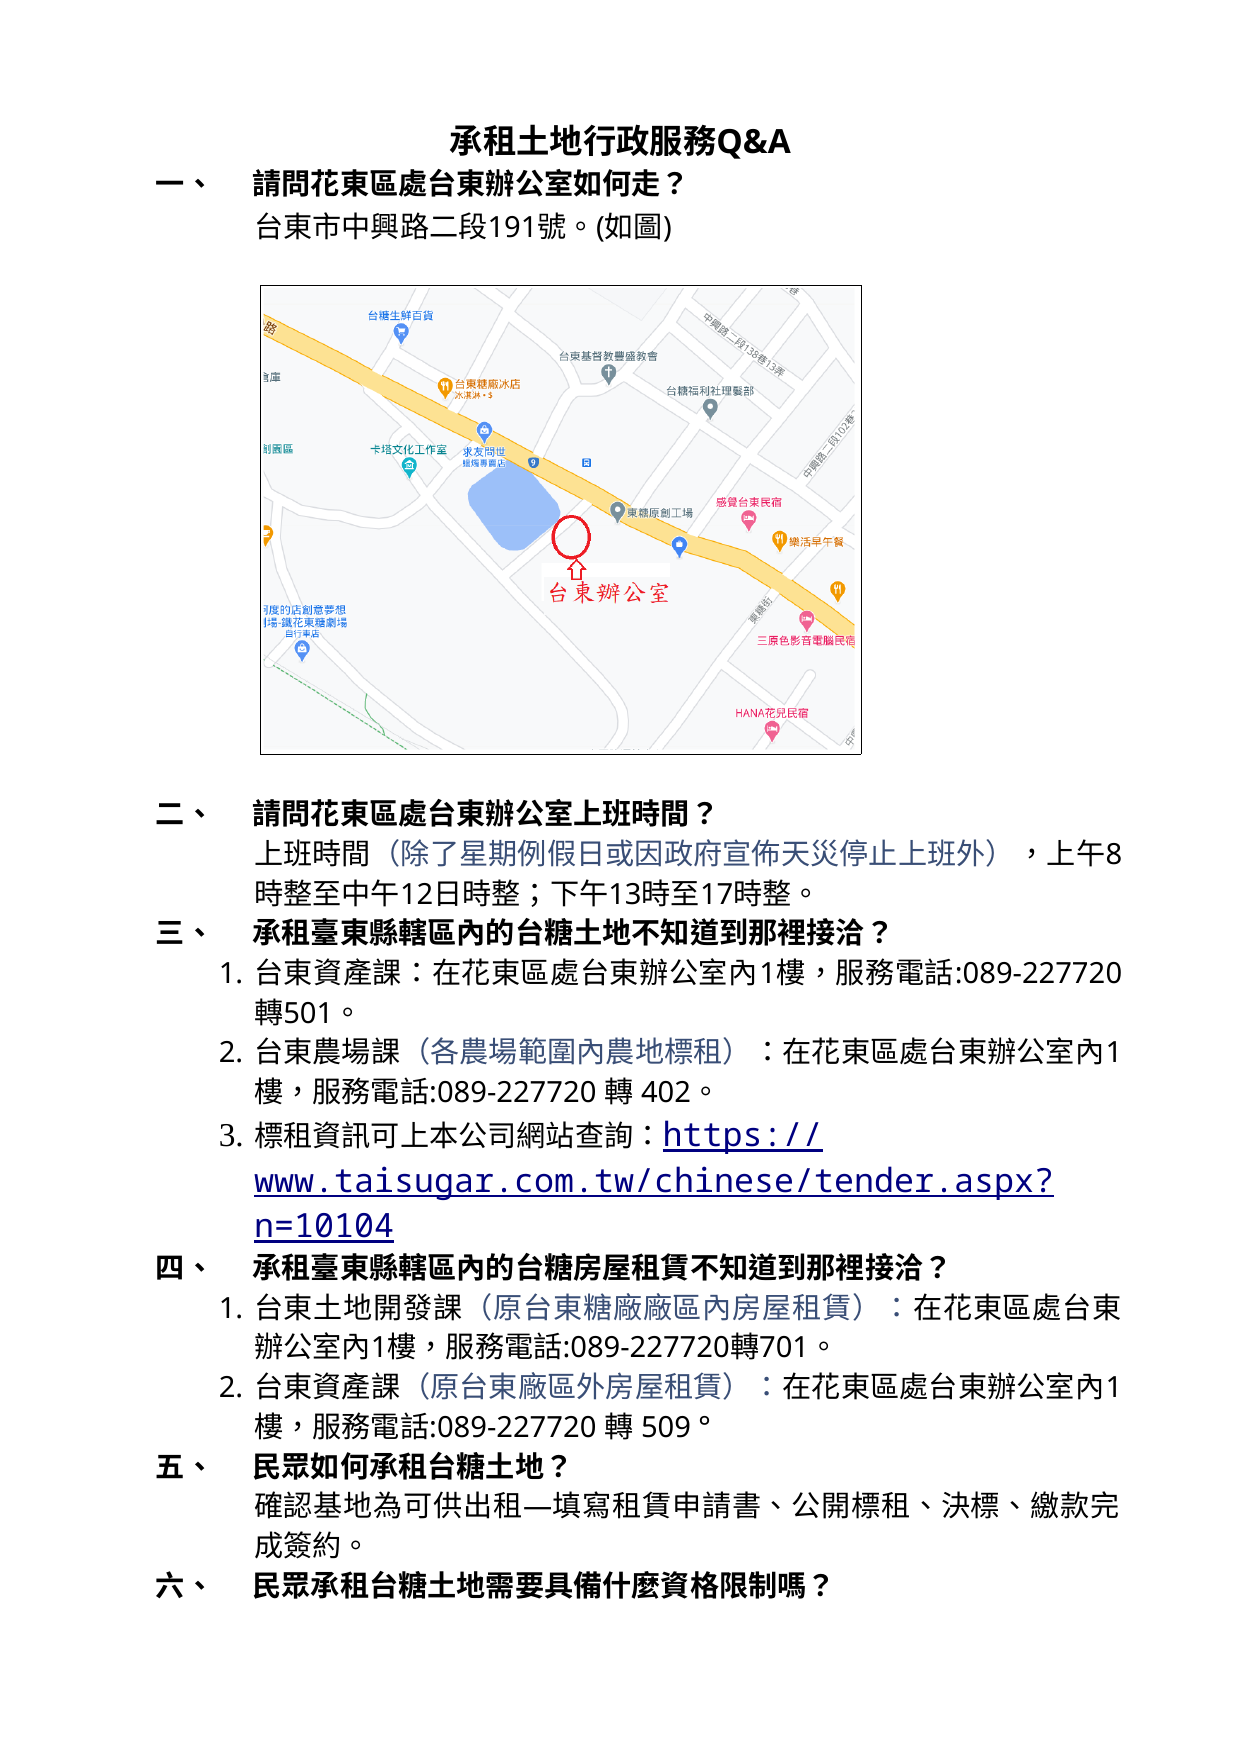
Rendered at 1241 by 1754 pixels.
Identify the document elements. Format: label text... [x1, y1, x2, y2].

list 民眾承租台糖土地需要具備什麼資格限制嗎？ [156, 1565, 1122, 1604]
picture [263, 288, 858, 751]
list 承租臺東縣轄區內的台糖土地不知道到那裡接洽？ [156, 913, 1122, 952]
list 請問花東區處台東辦公室如何走？ [156, 163, 1122, 203]
list 台東土地開發課（原台東糖廠廠區內房屋租賃）：在花東區處台東辦公室內1樓，服務電話:089-227720轉701。 [218, 1287, 1122, 1366]
list 標租資訊可上本公司網站查詢：https://www.taisugar.com.tw/chinese/tender.aspx?n=10104 [218, 1111, 1122, 1247]
text 上班時間（除了星期例假日或因政府宣佈天災停止上班外），上午8時整至中午12日時整；下午13時至17時整。 [254, 833, 1122, 913]
list 台東資產課（原台東廠區外房屋租賃）：在花東區處台東辦公室內1樓，服務電話:089-227720 轉 509 ° [218, 1366, 1122, 1446]
list 確認基地為可供出租—填寫租賃申請書、公開標租、決標、繳款完成簽約。 [218, 1486, 1122, 1565]
text 台東市中興路二段191號。(如圖) [254, 203, 1122, 285]
list 台東資產課：在花東區處台東辦公室內1樓，服務電話:089-227720轉501。 [218, 952, 1122, 1032]
list 台東農場課（各農場範圍內農地標租）：在花東區處台東辦公室內1樓，服務電話:089-227720 轉 402。 [218, 1032, 1122, 1111]
list 承租臺東縣轄區內的台糖房屋租賃不知道到那裡接洽？ [156, 1247, 1122, 1287]
list 請問花東區處台東辦公室上班時間？ [156, 794, 1122, 833]
list 民眾如何承租台糖土地？ [156, 1446, 1122, 1486]
text 承租土地行政服務Q&A [118, 118, 1122, 163]
